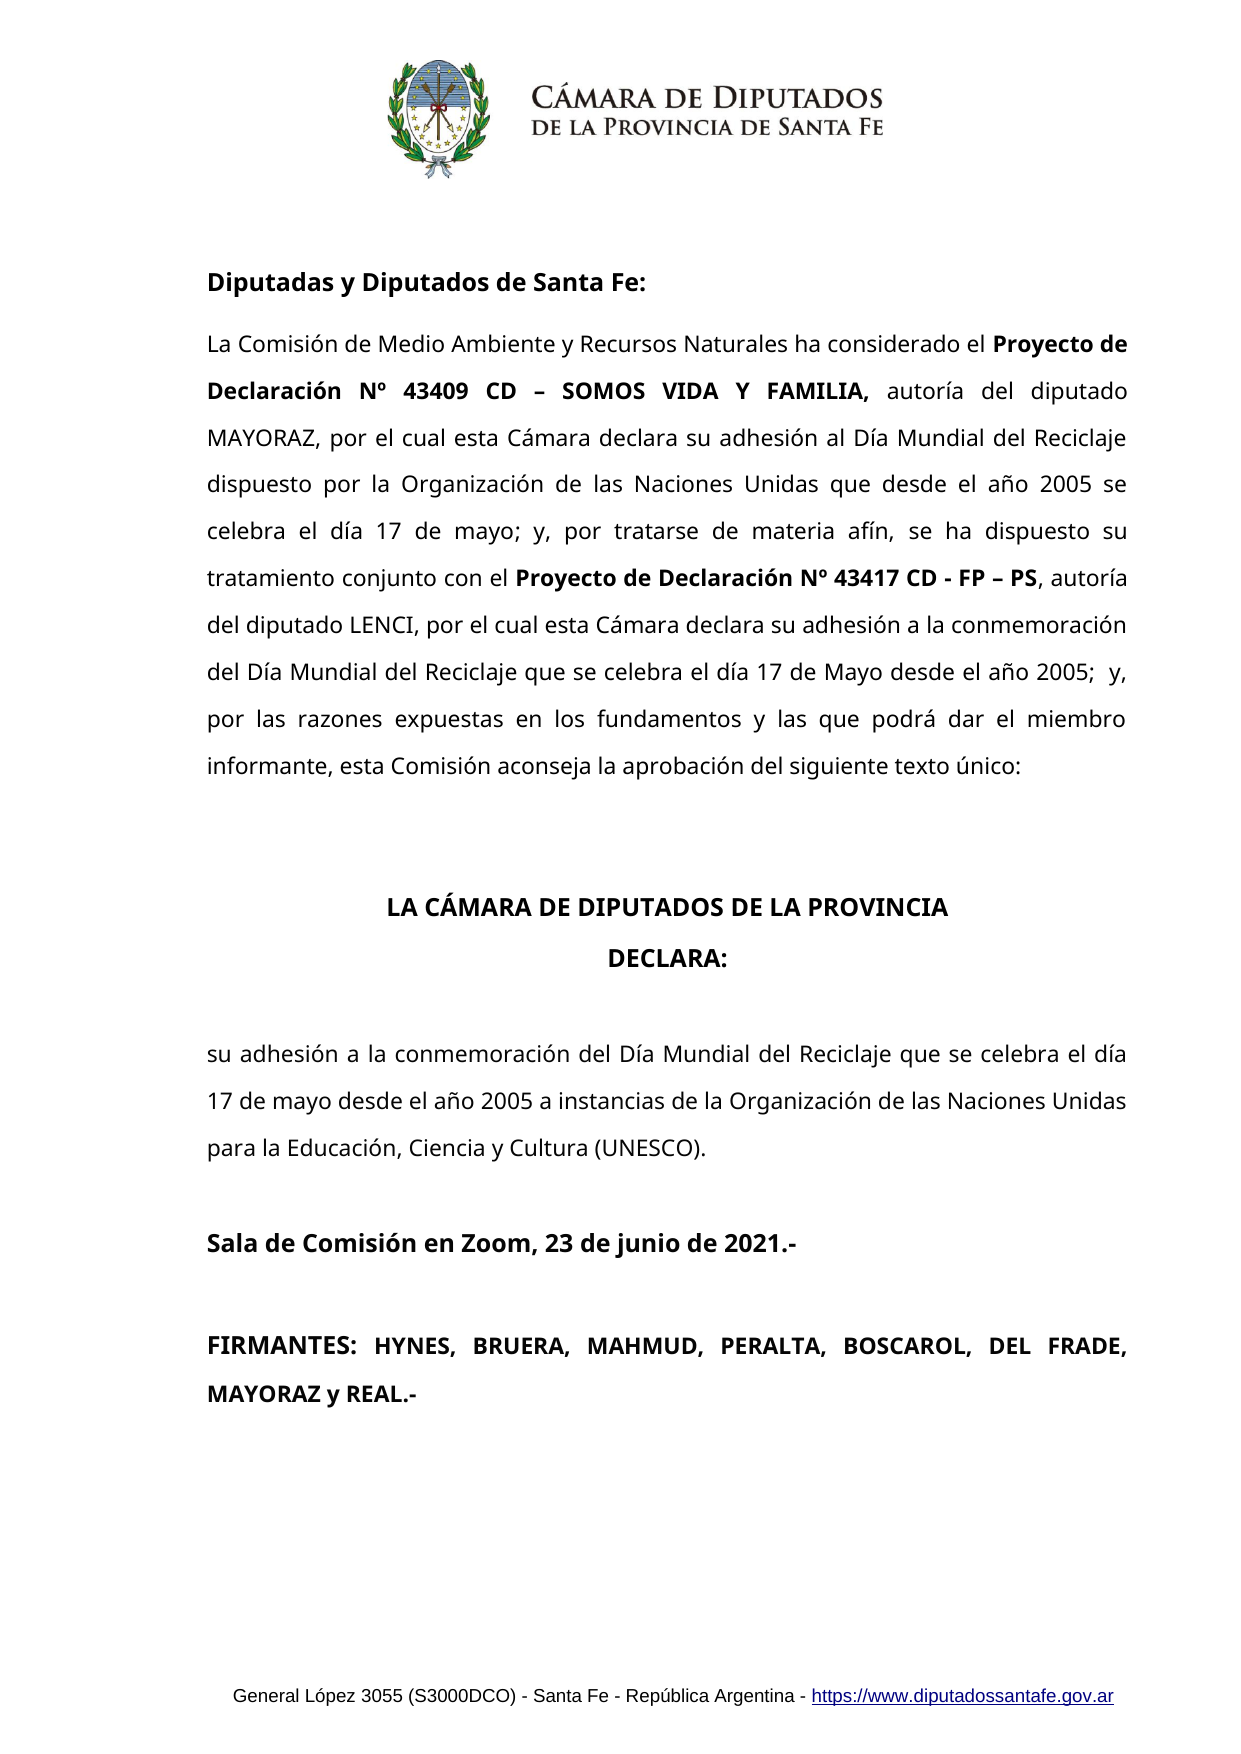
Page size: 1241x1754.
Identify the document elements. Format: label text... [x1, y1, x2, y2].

picture [387, 60, 883, 183]
text Sala de Comisión en Zoom, 23 de junio de 2021.- [207, 1226, 1128, 1260]
text LA CÁMARA DE DIPUTADOS DE LA PROVINCIA [207, 889, 1128, 923]
text Diputadas y Diputados de Santa Fe: [207, 264, 1128, 298]
text su adhesión a la conmemoración del Día Mundial del Reciclaje que se celebra el día 17 de mayo desde el año 2005 a instancias de la Organización de las Naciones Unidas para la Educación, Ciencia y Cultura (UNESCO). [207, 1038, 1128, 1163]
text FIRMANTES: HYNES, BRUERA, MAHMUD, PERALTA, BOSCAROL, DEL FRADE, MAYORAZ y REAL.- [207, 1328, 1128, 1409]
text DECLARA: [207, 941, 1128, 974]
text La Comisión de Medio Ambiente y Recursos Naturales ha considerado el Proyecto de Declaración Nº 43409 CD – SOMOS VIDA Y FAMILIA, autoría del diputado MAYORAZ, por el cual esta Cámara declara su adhesión al Día Mundial del Reciclaje dispuesto por la Organización de las Naciones Unidas que desde el año 2005 se celebra el día 17 de mayo; y, por tratarse de materia afín, se ha dispuesto su tratamiento conjunto con el Proyecto de Declaración Nº 43417 CD - FP – PS, autoría del diputado LENCI, por el cual esta Cámara declara su adhesión a la conmemoración del Día Mundial del Reciclaje que se celebra el día 17 de Mayo desde el año 2005; y, por las razones expuestas en los fundamentos y las que podrá dar el miembro informante, esta Comisión aconseja la aprobación del siguiente texto único: [207, 328, 1128, 781]
